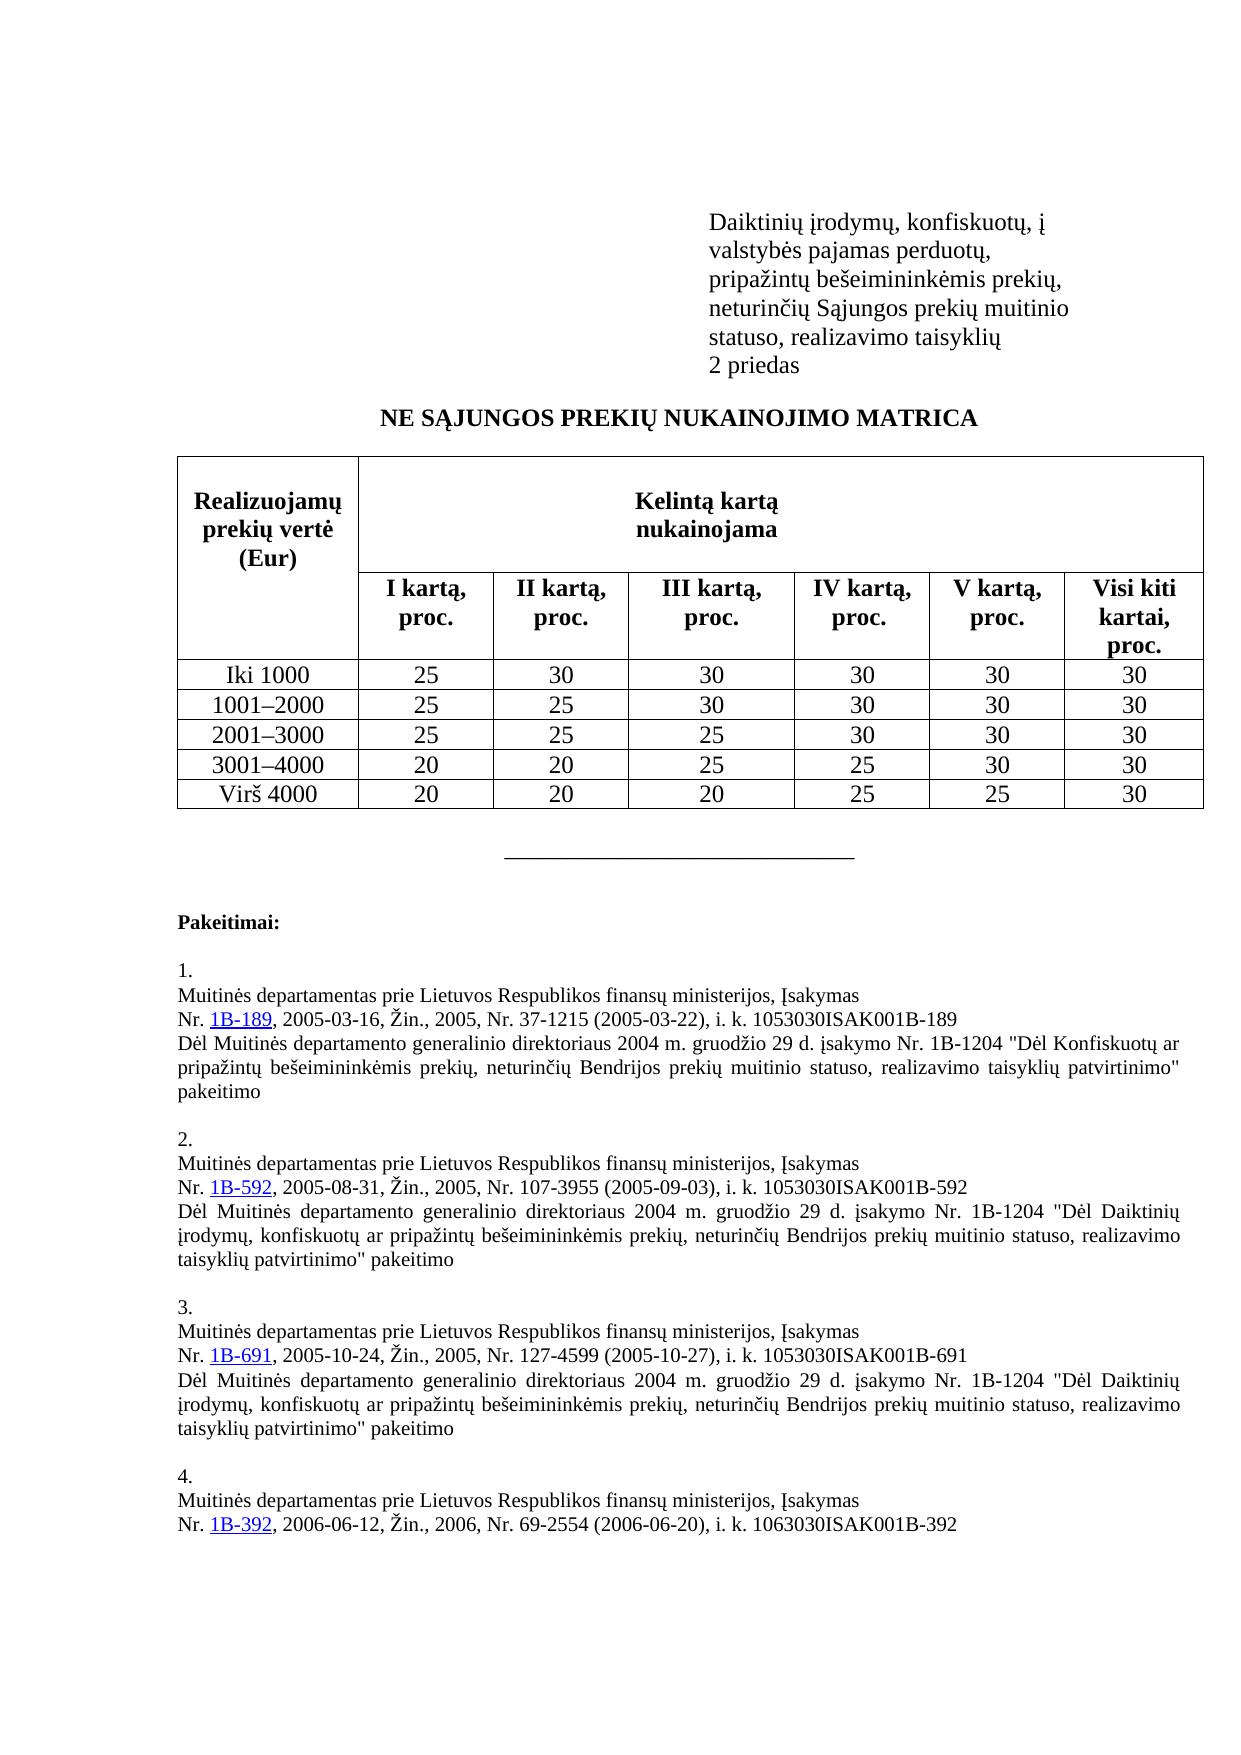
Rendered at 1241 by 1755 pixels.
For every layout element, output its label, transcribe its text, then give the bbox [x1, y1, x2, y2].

table_cell II kartą, proc. [494, 573, 628, 659]
table_cell 20 [359, 750, 493, 778]
table_cell 30 [795, 690, 929, 719]
table_cell 25 [359, 720, 493, 749]
table_cell 30 [1065, 690, 1203, 719]
table_header [795, 457, 930, 572]
table_cell 30 [494, 660, 628, 689]
table_cell 20 [494, 750, 628, 778]
table_cell 30 [795, 660, 929, 689]
table_cell Visi kiti kartai, proc. [1065, 573, 1203, 659]
text 4. [177, 1464, 1181, 1488]
table_cell 30 [1065, 750, 1203, 778]
table_cell V kartą, proc. [930, 573, 1064, 659]
table_header [359, 457, 493, 572]
table_cell III kartą, proc. [629, 573, 794, 659]
table_cell 20 [494, 780, 628, 808]
table_header [930, 457, 1065, 572]
text Muitinės departamentas prie Lietuvos Respublikos finansų ministerijos, Įsakymas [177, 982, 1181, 1007]
text Nr. 1B-691, 2005-10-24, Žin., 2005, Nr. 127-4599 (2005-10-27), i. k. 1053030ISAK001B-691 [177, 1343, 1181, 1367]
text 2. [177, 1127, 1181, 1151]
table_cell Virš 4000 [178, 780, 358, 808]
table_cell 30 [629, 660, 794, 689]
table_cell 30 [795, 720, 929, 749]
text Dėl Muitinės departamento generalinio direktoriaus 2004 m. gruodžio 29 d. įsakymo Nr. 1B-1204 "Dėl Daiktinių įrodymų, konfiskuotų ar pripažintų bešeimininkėmis prekių, neturinčių Bendrijos prekių muitinio statuso, realizavimo taisyklių patvirtinimo" pakeitimo [177, 1367, 1181, 1440]
table_cell 20 [359, 780, 493, 808]
text NE SĄJUNGOS PREKIŲ NUKAINOJIMO MATRICA [177, 403, 1181, 432]
table_cell 25 [359, 660, 493, 689]
table_cell 30 [930, 750, 1064, 778]
table_cell 25 [629, 750, 794, 778]
table_cell IV kartą, proc. [795, 573, 929, 659]
table_header [1065, 457, 1203, 572]
text valstybės pajamas perduotų, [177, 235, 1181, 264]
table_cell 2001–3000 [178, 720, 358, 749]
table_cell 30 [629, 690, 794, 719]
text Muitinės departamentas prie Lietuvos Respublikos finansų ministerijos, Įsakymas [177, 1151, 1181, 1175]
table_cell 30 [1065, 720, 1203, 749]
table_cell 25 [930, 780, 1064, 808]
table_cell 30 [930, 690, 1064, 719]
table_cell 25 [359, 690, 493, 719]
text Nr. 1B-189, 2005-03-16, Žin., 2005, Nr. 37-1215 (2005-03-22), i. k. 1053030ISAK001B-189 [177, 1007, 1181, 1031]
table_cell 25 [494, 690, 628, 719]
text Muitinės departamentas prie Lietuvos Respublikos finansų ministerijos, Įsakymas [177, 1488, 1181, 1512]
table_header [494, 457, 629, 572]
table_cell I kartą, proc. [359, 573, 493, 659]
text ____________________________ [177, 833, 1181, 862]
text Dėl Muitinės departamento generalinio direktoriaus 2004 m. gruodžio 29 d. įsakymo Nr. 1B-1204 "Dėl Daiktinių įrodymų, konfiskuotų ar pripažintų bešeimininkėmis prekių, neturinčių Bendrijos prekių muitinio statuso, realizavimo taisyklių patvirtinimo" pakeitimo [177, 1199, 1181, 1271]
table_cell Iki 1000 [178, 660, 358, 689]
table_cell 30 [930, 720, 1064, 749]
table_cell 20 [629, 780, 794, 808]
table_cell 30 [1065, 660, 1203, 689]
text 3. [177, 1295, 1181, 1319]
table_header Kelintą kartą nukainojama [629, 457, 794, 572]
text Nr. 1B-392, 2006-06-12, Žin., 2006, Nr. 69-2554 (2006-06-20), i. k. 1063030ISAK001B-392 [177, 1512, 1181, 1536]
table_cell 25 [494, 720, 628, 749]
text Muitinės departamentas prie Lietuvos Respublikos finansų ministerijos, Įsakymas [177, 1319, 1181, 1343]
table_cell 30 [930, 660, 1064, 689]
table_header Realizuojamų prekių vertė (Eur) [178, 457, 358, 572]
table_cell 25 [629, 720, 794, 749]
table_cell 25 [795, 780, 929, 808]
text Pakeitimai: [177, 910, 1181, 934]
text 2 priedas [177, 350, 1181, 379]
text 1. [177, 958, 1181, 982]
text neturinčių Sąjungos prekių muitinio [177, 293, 1181, 322]
text statuso, realizavimo taisyklių [177, 322, 1181, 350]
text Daiktinių įrodymų, konfiskuotų, į [177, 207, 1181, 235]
table_cell 3001–4000 [178, 750, 358, 778]
table_cell 30 [1065, 780, 1203, 808]
text Dėl Muitinės departamento generalinio direktoriaus 2004 m. gruodžio 29 d. įsakymo Nr. 1B-1204 "Dėl Konfiskuotų ar pripažintų bešeimininkėmis prekių, neturinčių Bendrijos prekių muitinio statuso, realizavimo taisyklių patvirtinimo" pakeitimo [177, 1031, 1181, 1103]
text pripažintų bešeimininkėmis prekių, [177, 264, 1181, 293]
table_cell 1001–2000 [178, 690, 358, 719]
table_cell 25 [795, 750, 929, 778]
text Nr. 1B-592, 2005-08-31, Žin., 2005, Nr. 107-3955 (2005-09-03), i. k. 1053030ISAK001B-592 [177, 1175, 1181, 1199]
table_cell [178, 572, 358, 659]
